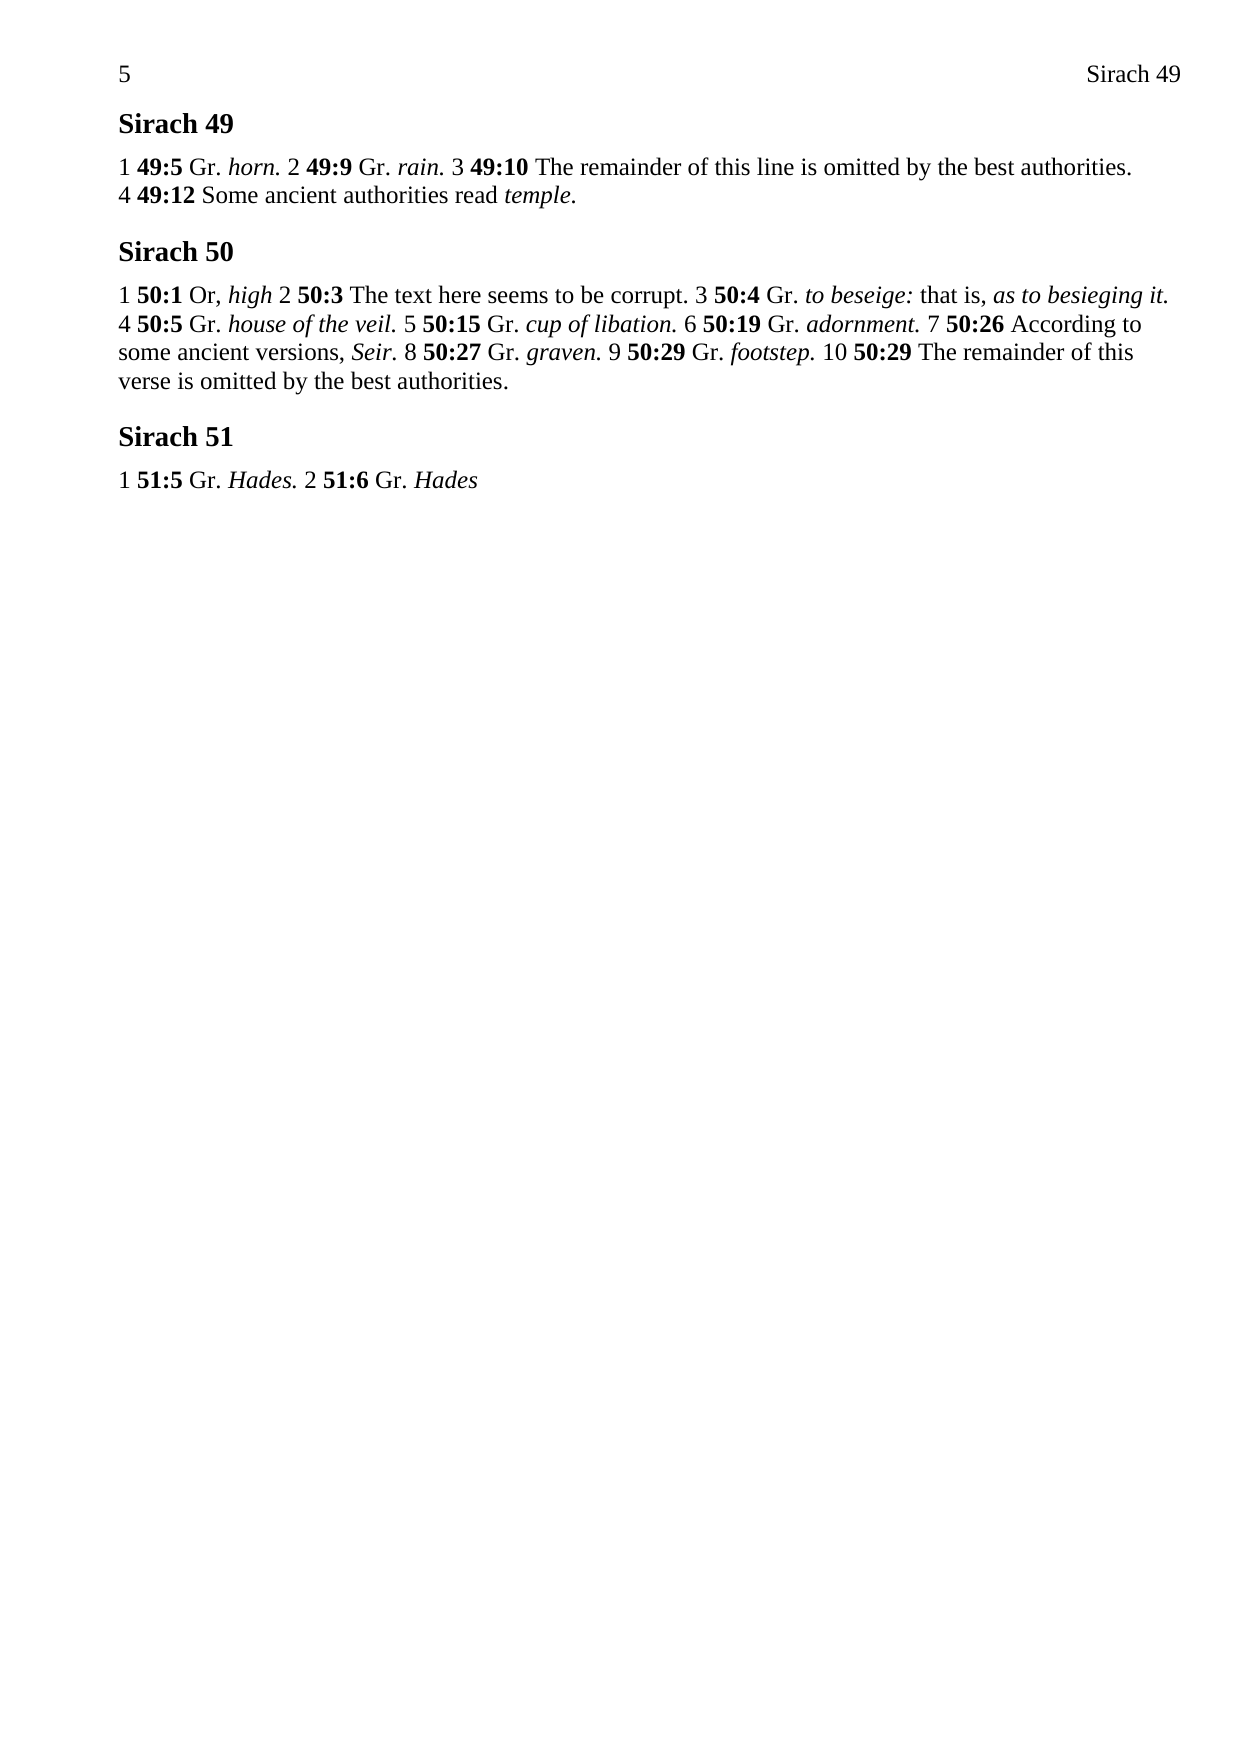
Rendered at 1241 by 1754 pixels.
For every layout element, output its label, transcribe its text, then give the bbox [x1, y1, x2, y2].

text 1 51:5 Gr. Hades. 2 51:6 Gr. Hades [118, 466, 1181, 494]
subtitle Sirach 50 [118, 234, 1181, 267]
subtitle Sirach 49 [118, 106, 1181, 139]
text 1 49:5 Gr. horn. 2 49:9 Gr. rain. 3 49:10 The remainder of this line is omitted by the best authorities. 4 49:12 Some ancient authorities read temple. [118, 152, 1181, 209]
subtitle Sirach 51 [118, 420, 1181, 453]
text 1 50:1 Or, high 2 50:3 The text here seems to be corrupt. 3 50:4 Gr. to beseige: that is, as to besieging it. 4 50:5 Gr. house of the veil. 5 50:15 Gr. cup of libation. 6 50:19 Gr. adornment. 7 50:26 According to some ancient versions, Seir. 8 50:27 Gr. graven. 9 50:29 Gr. footstep. 10 50:29 The remainder of this verse is omitted by the best authorities. [118, 280, 1181, 395]
